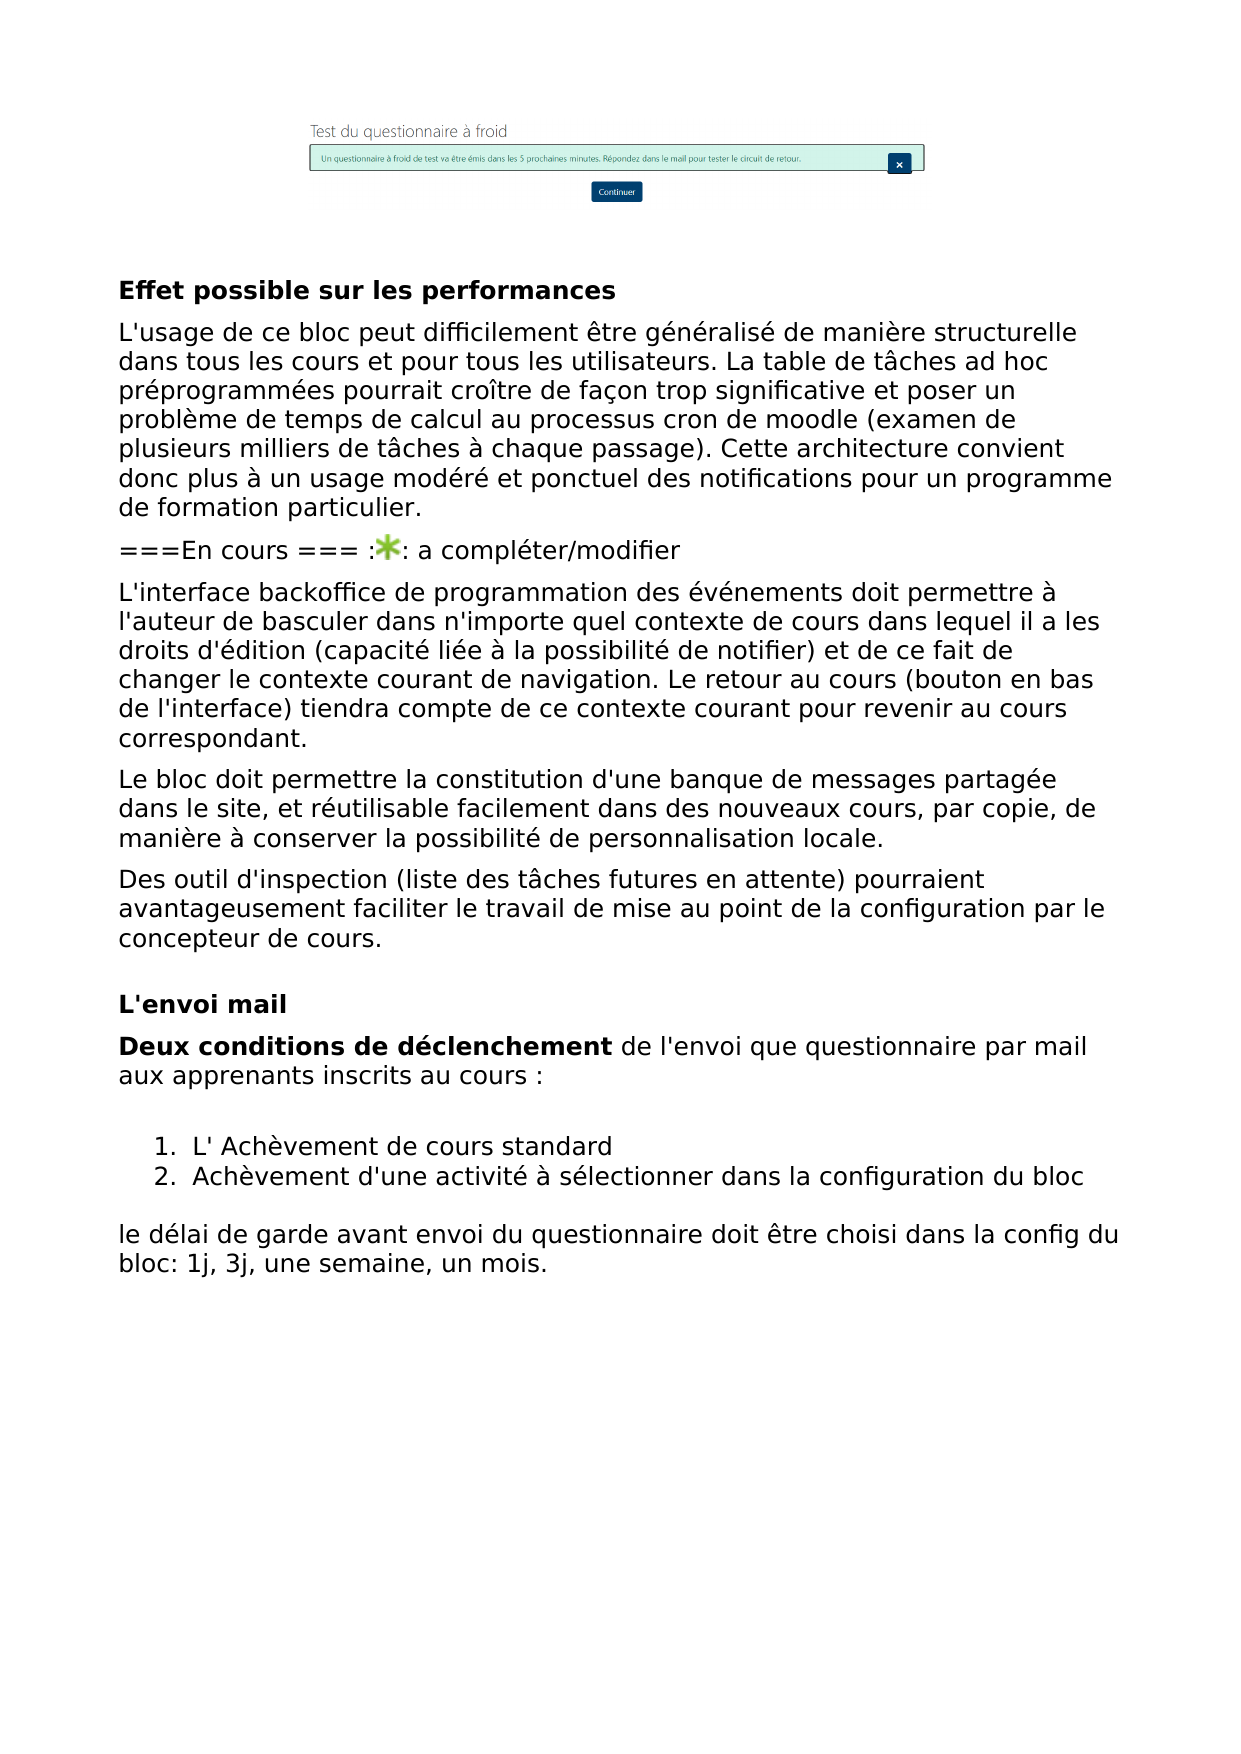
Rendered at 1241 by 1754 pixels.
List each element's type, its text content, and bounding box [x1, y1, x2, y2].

text Le bloc doit permettre la constitution d'une banque de messages partagée dans le site, et réutilisable facilement dans des nouveaux cours, par copie, de manière à conserver la possibilité de personnalisation locale. [118, 766, 1122, 853]
list Achèvement d'une activité à sélectionner dans la configuration du bloc [177, 1162, 1122, 1191]
picture [376, 534, 401, 560]
text ===En cours === :: a compléter/modifier [118, 534, 1122, 566]
picture [307, 118, 933, 210]
text L'usage de ce bloc peut difficilement être généralisé de manière structurelle dans tous les cours et pour tous les utilisateurs. La table de tâches ad hoc préprogrammées pourrait croître de façon trop significative et poser un problème de temps de calcul au processus cron de moodle (examen de plusieurs milliers de tâches à chaque passage). Cette architecture convient donc plus à un usage modéré et ponctuel des notifications pour un programme de formation particulier. [118, 318, 1122, 522]
text Des outil d'inspection (liste des tâches futures en attente) pourraient avantageusement faciliter le travail de mise au point de la configuration par le concepteur de cours. [118, 866, 1122, 953]
text L'interface backoffice de programmation des événements doit permettre à l'auteur de basculer dans n'importe quel contexte de cours dans lequel il a les droits d'édition (capacité liée à la possibilité de notifier) et de ce fait de changer le contexte courant de navigation. Le retour au cours (bouton en bas de l'interface) tiendra compte de ce contexte courant pour revenir au cours correspondant. [118, 578, 1122, 753]
text Deux conditions de déclenchement de l'envoi que questionnaire par mail aux apprenants inscrits au cours : [118, 1032, 1122, 1091]
list L' Achèvement de cours standard [177, 1132, 1122, 1162]
subtitle Effet possible sur les performances [118, 276, 1122, 305]
subtitle L'envoi mail [118, 991, 1122, 1020]
text le délai de garde avant envoi du questionnaire doit être choisi dans la config du bloc: 1j, 3j, une semaine, un mois. [118, 1220, 1122, 1279]
